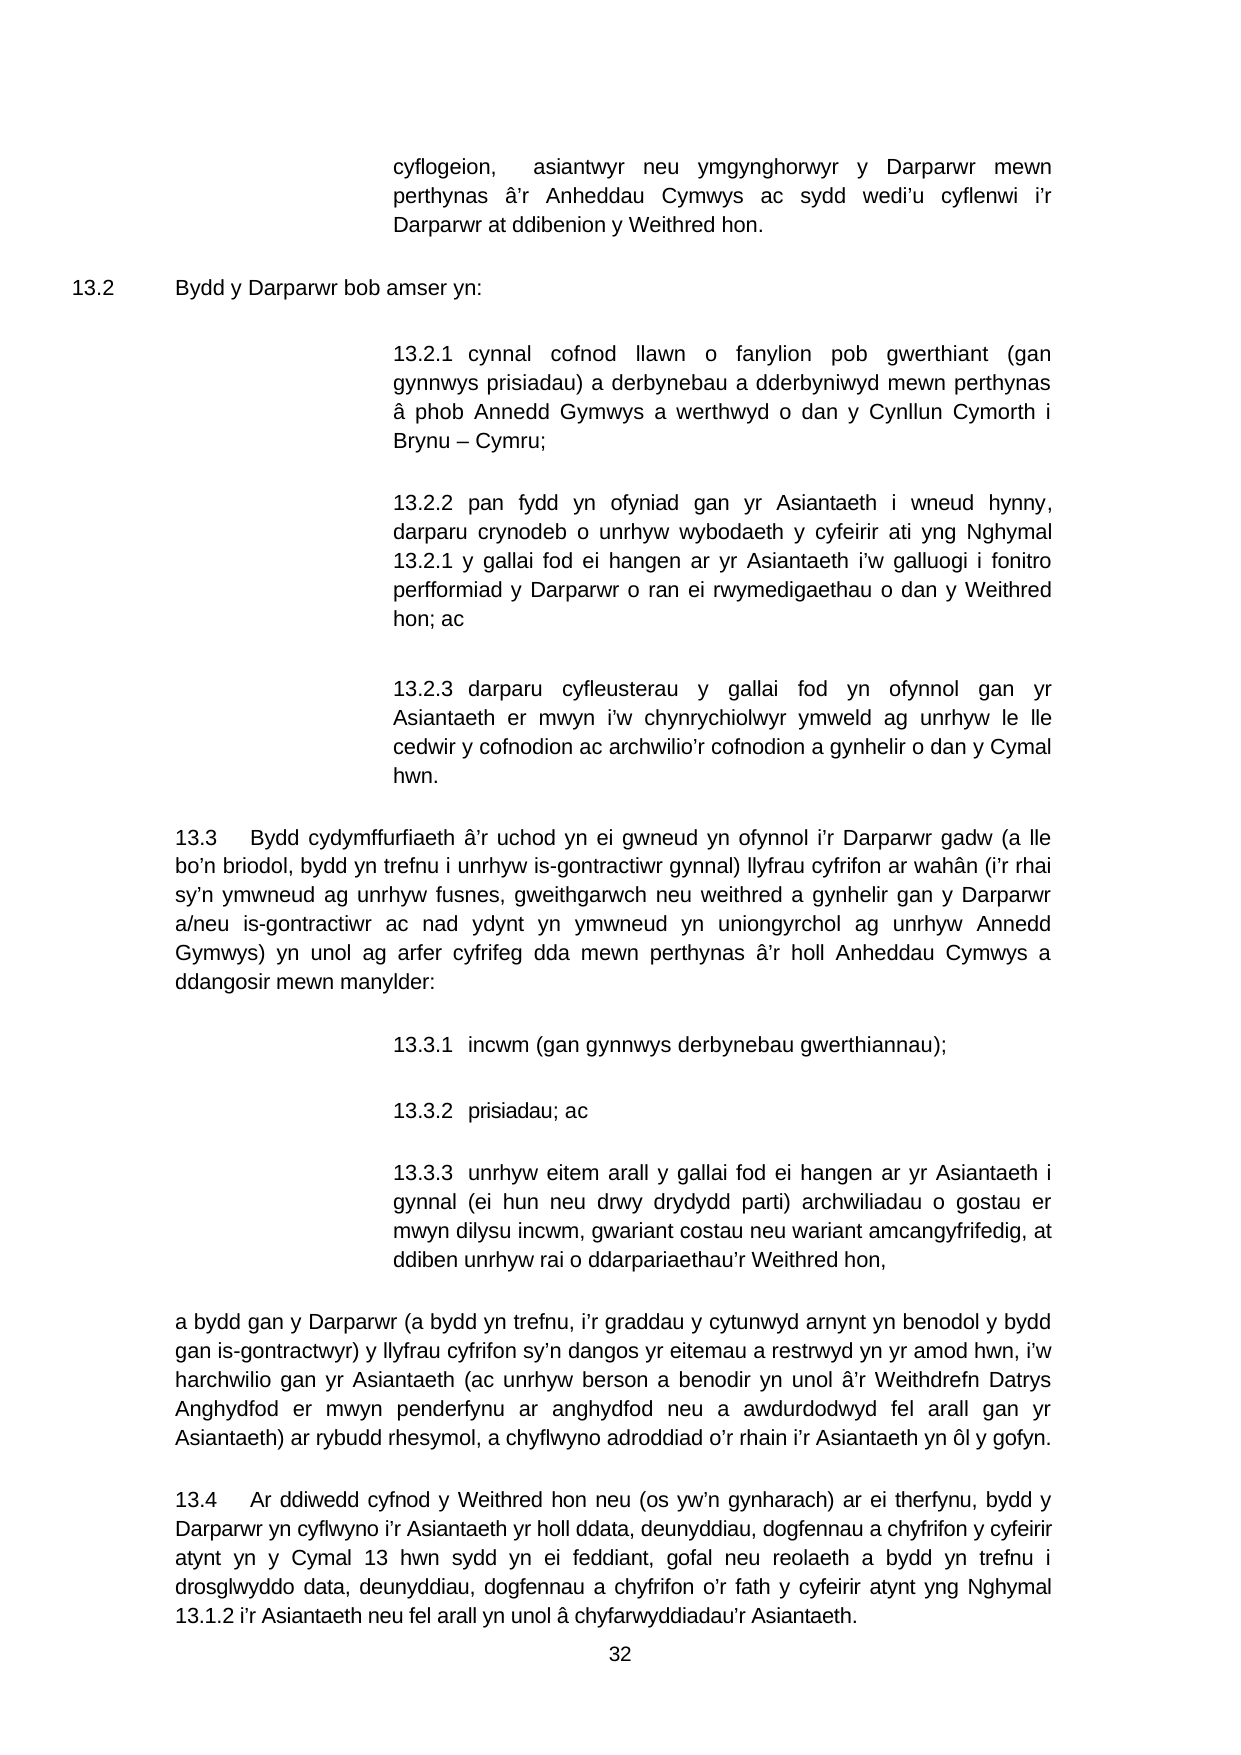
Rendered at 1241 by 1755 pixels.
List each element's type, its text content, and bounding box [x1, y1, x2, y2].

list prisiadau; ac [393, 1098, 1068, 1123]
list darparu cyfleusterau y gallai fod yn ofynnol gan yr Asiantaeth er mwyn i’w chynrychiolwyr ymweld ag unrhyw le lle cedwir y cofnodion ac archwilio’r cofnodion a gynhelir o dan y Cymal hwn. [393, 676, 1053, 788]
list incwm (gan gynnwys derbynebau gwerthiannau); [393, 1031, 1068, 1057]
list Ar ddiwedd cyfnod y Weithred hon neu (os yw’n gynharach) ar ei therfynu, bydd y Darparwr yn cyflwyno i’r Asiantaeth yr holl ddata, deunyddiau, dogfennau a chyfrifon y cyfeirir atynt yn y Cymal 13 hwn sydd yn ei feddiant, gofal neu reolaeth a bydd yn trefnu i drosglwyddo data, deunyddiau, dogfennau a chyfrifon o’r fath y cyfeirir atynt yng Nghymal 13.1.2 i’r Asiantaeth neu fel arall yn unol â chyfarwyddiadau’r Asiantaeth. [175, 1487, 1053, 1628]
list cynnal cofnod llawn o fanylion pob gwerthiant (gan gynnwys prisiadau) a derbynebau a dderbyniwyd mewn perthynas â phob Annedd Gymwys a werthwyd o dan y Cynllun Cymorth i Brynu – Cymru; [393, 341, 1052, 453]
text a bydd gan y Darparwr (a bydd yn trefnu, i’r graddau y cytunwyd arnynt yn benodol y bydd gan is-gontractwyr) y llyfrau cyfrifon sy’n dangos yr eitemau a restrwyd yn yr amod hwn, i’w harchwilio gan yr Asiantaeth (ac unrhyw berson a benodir yn unol â’r Weithdrefn Datrys Anghydfod er mwyn penderfynu ar anghydfod neu a awdurdodwyd fel arall gan yr Asiantaeth) ar rybudd rhesymol, a chyflwyno adroddiad o’r rhain i’r Asiantaeth yn ôl y gofyn. [175, 1309, 1053, 1450]
list Bydd cydymffurfiaeth â’r uchod yn ei gwneud yn ofynnol i’r Darparwr gadw (a lle bo’n briodol, bydd yn trefnu i unrhyw is-gontractiwr gynnal) llyfrau cyfrifon ar wahân (i’r rhai sy’n ymwneud ag unrhyw fusnes, gweithgarwch neu weithred a gynhelir gan y Darparwr a/neu is-gontractiwr ac nad ydynt yn ymwneud yn uniongyrchol ag unrhyw Annedd Gymwys) yn unol ag arfer cyfrifeg dda mewn perthynas â’r holl Anheddau Cymwys a ddangosir mewn manylder: [175, 824, 1053, 994]
list cyflogeion, asiantwyr neu ymgynghorwyr y Darparwr mewn perthynas â’r Anheddau Cymwys ac sydd wedi’u cyflenwi i’r Darparwr at ddibenion y Weithred hon. [393, 154, 1053, 237]
list Bydd y Darparwr bob amser yn: [72, 274, 1065, 299]
list pan fydd yn ofyniad gan yr Asiantaeth i wneud hynny, darparu crynodeb o unrhyw wybodaeth y cyfeirir ati yng Nghymal 13.2.1 y gallai fod ei hangen ar yr Asiantaeth i’w galluogi i fonitro perfformiad y Darparwr o ran ei rwymedigaethau o dan y Weithred hon; ac [393, 490, 1053, 631]
list unrhyw eitem arall y gallai fod ei hangen ar yr Asiantaeth i gynnal (ei hun neu drwy drydydd parti) archwiliadau o gostau er mwyn dilysu incwm, gwariant costau neu wariant amcangyfrifedig, at ddiben unrhyw rai o ddarpariaethau’r Weithred hon, [393, 1160, 1052, 1272]
